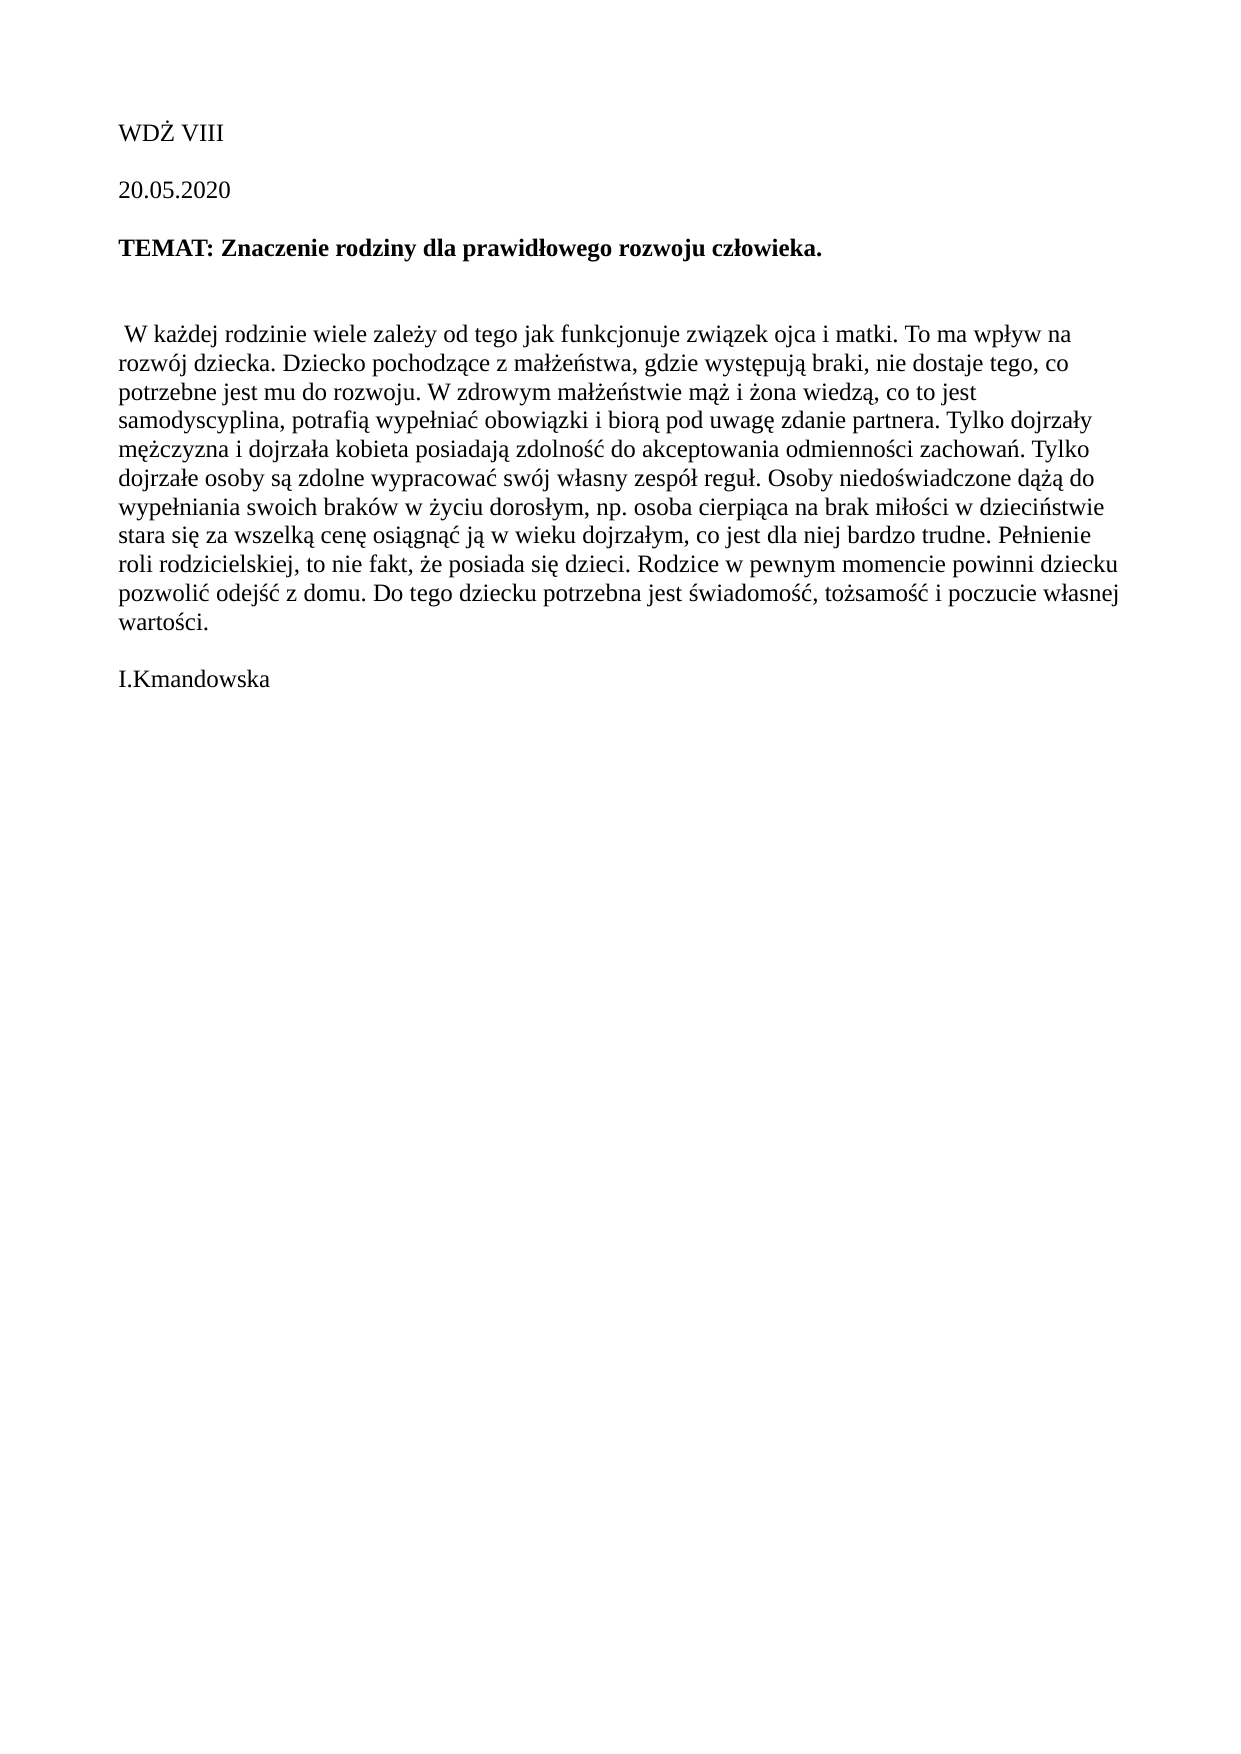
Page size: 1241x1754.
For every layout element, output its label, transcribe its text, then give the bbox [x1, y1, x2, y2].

text WDŻ VIII [118, 118, 1122, 147]
text I.Kmandowska [118, 664, 1122, 693]
text TEMAT: Znaczenie rodziny dla prawidłowego rozwoju człowieka. [118, 233, 1122, 262]
text W każdej rodzinie wiele zależy od tego jak funkcjonuje związek ojca i matki. To ma wpływ na rozwój dziecka. Dziecko pochodzące z małżeństwa, gdzie występują braki, nie dostaje tego, co potrzebne jest mu do rozwoju. W zdrowym małżeństwie mąż i żona wiedzą, co to jest samodyscyplina, potrafią wypełniać obowiązki i biorą pod uwagę zdanie partnera. Tylko dojrzały mężczyzna i dojrzała kobieta posiadają zdolność do akceptowania odmienności zachowań. Tylko dojrzałe osoby są zdolne wypracować swój własny zespół reguł. Osoby niedoświadczone dążą do wypełniania swoich braków w życiu dorosłym, np. osoba cierpiąca na brak miłości w dzieciństwie stara się za wszelką cenę osiągnąć ją w wieku dojrzałym, co jest dla niej bardzo trudne. Pełnienie roli rodzicielskiej, to nie fakt, że posiada się dzieci. Rodzice w pewnym momencie powinni dziecku pozwolić odejść z domu. Do tego dziecku potrzebna jest świadomość, tożsamość i poczucie własnej wartości. [118, 319, 1122, 636]
text 20.05.2020 [118, 176, 1122, 204]
